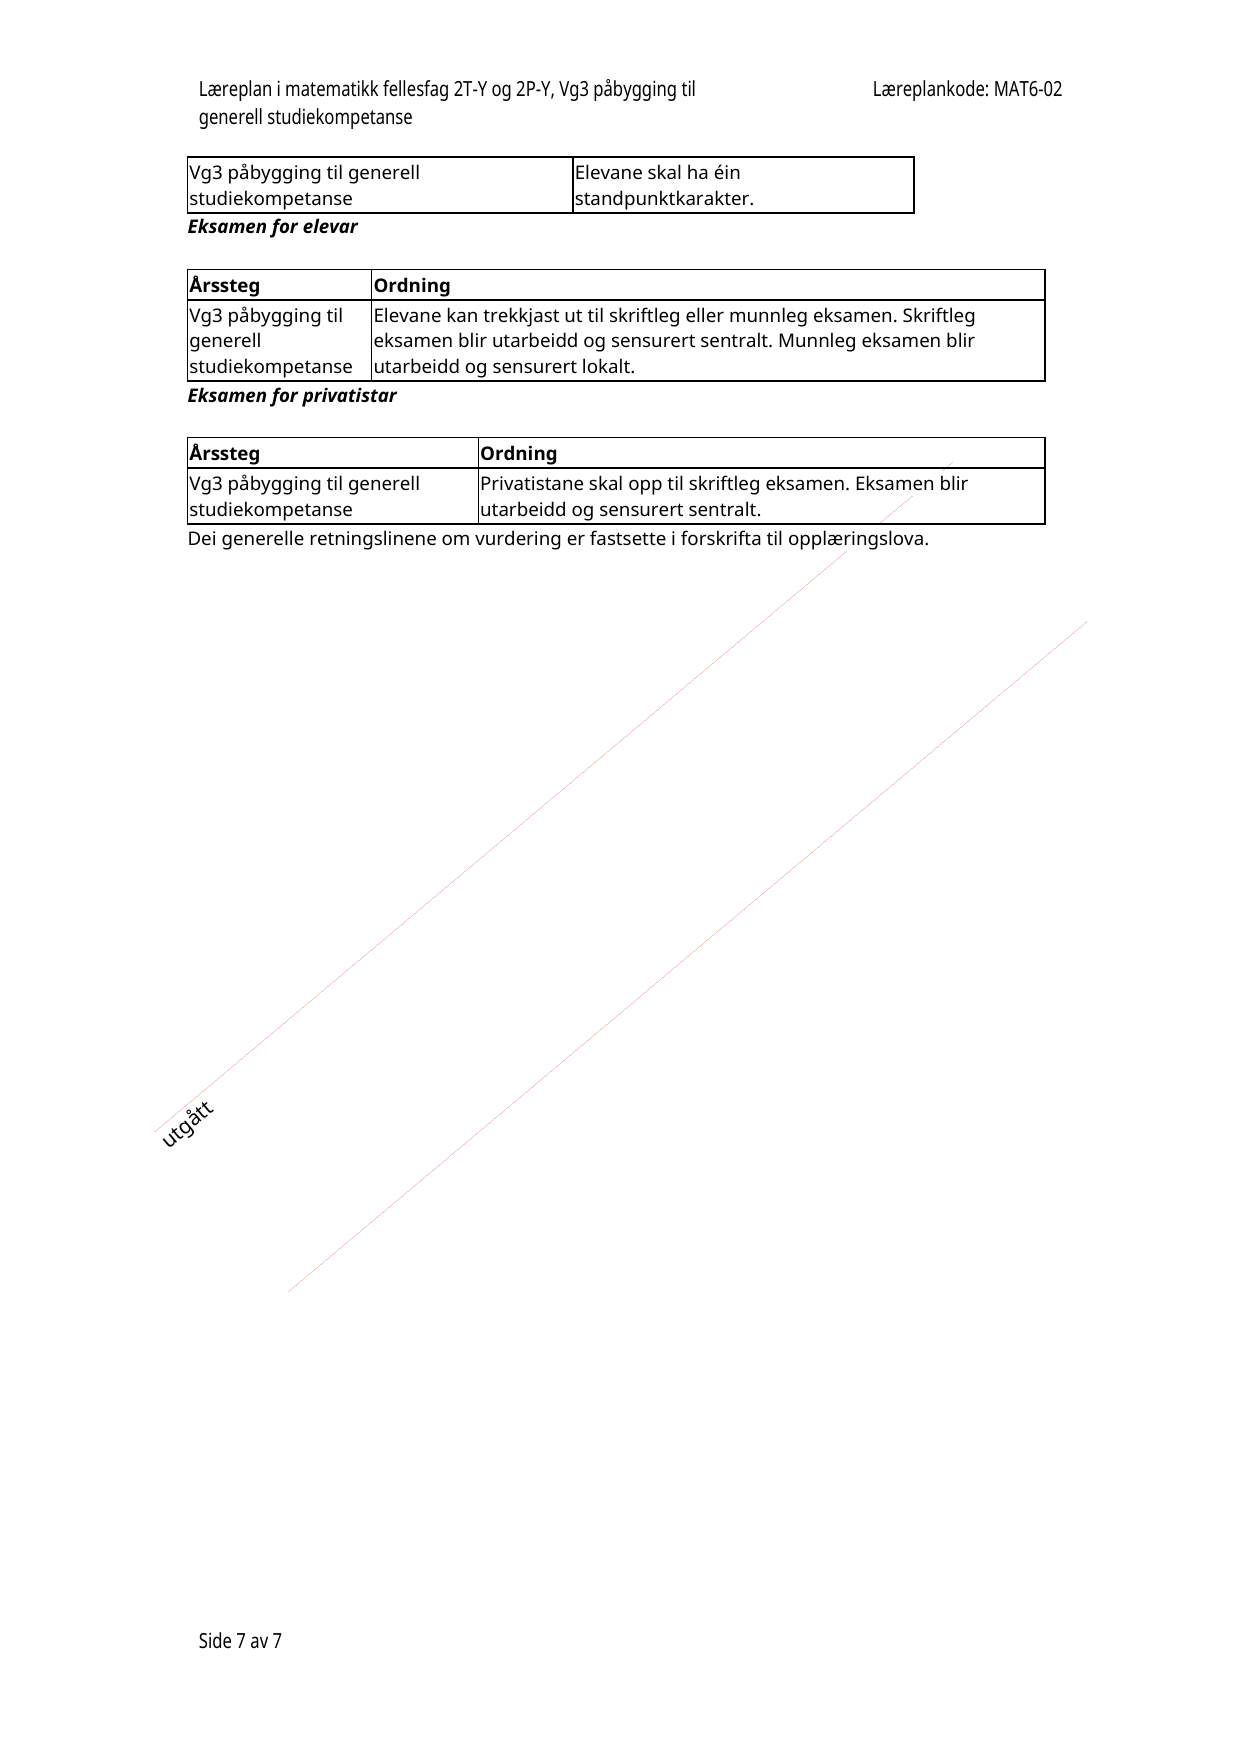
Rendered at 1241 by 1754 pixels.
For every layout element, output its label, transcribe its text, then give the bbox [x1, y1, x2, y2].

text Dei generelle retningslinene om vurdering er fastsette i forskrifta til opplæringslova. [929, 525, 1053, 551]
text Eksamen for privatistar [399, 382, 1053, 408]
text Eksamen for elevar [360, 214, 1053, 239]
